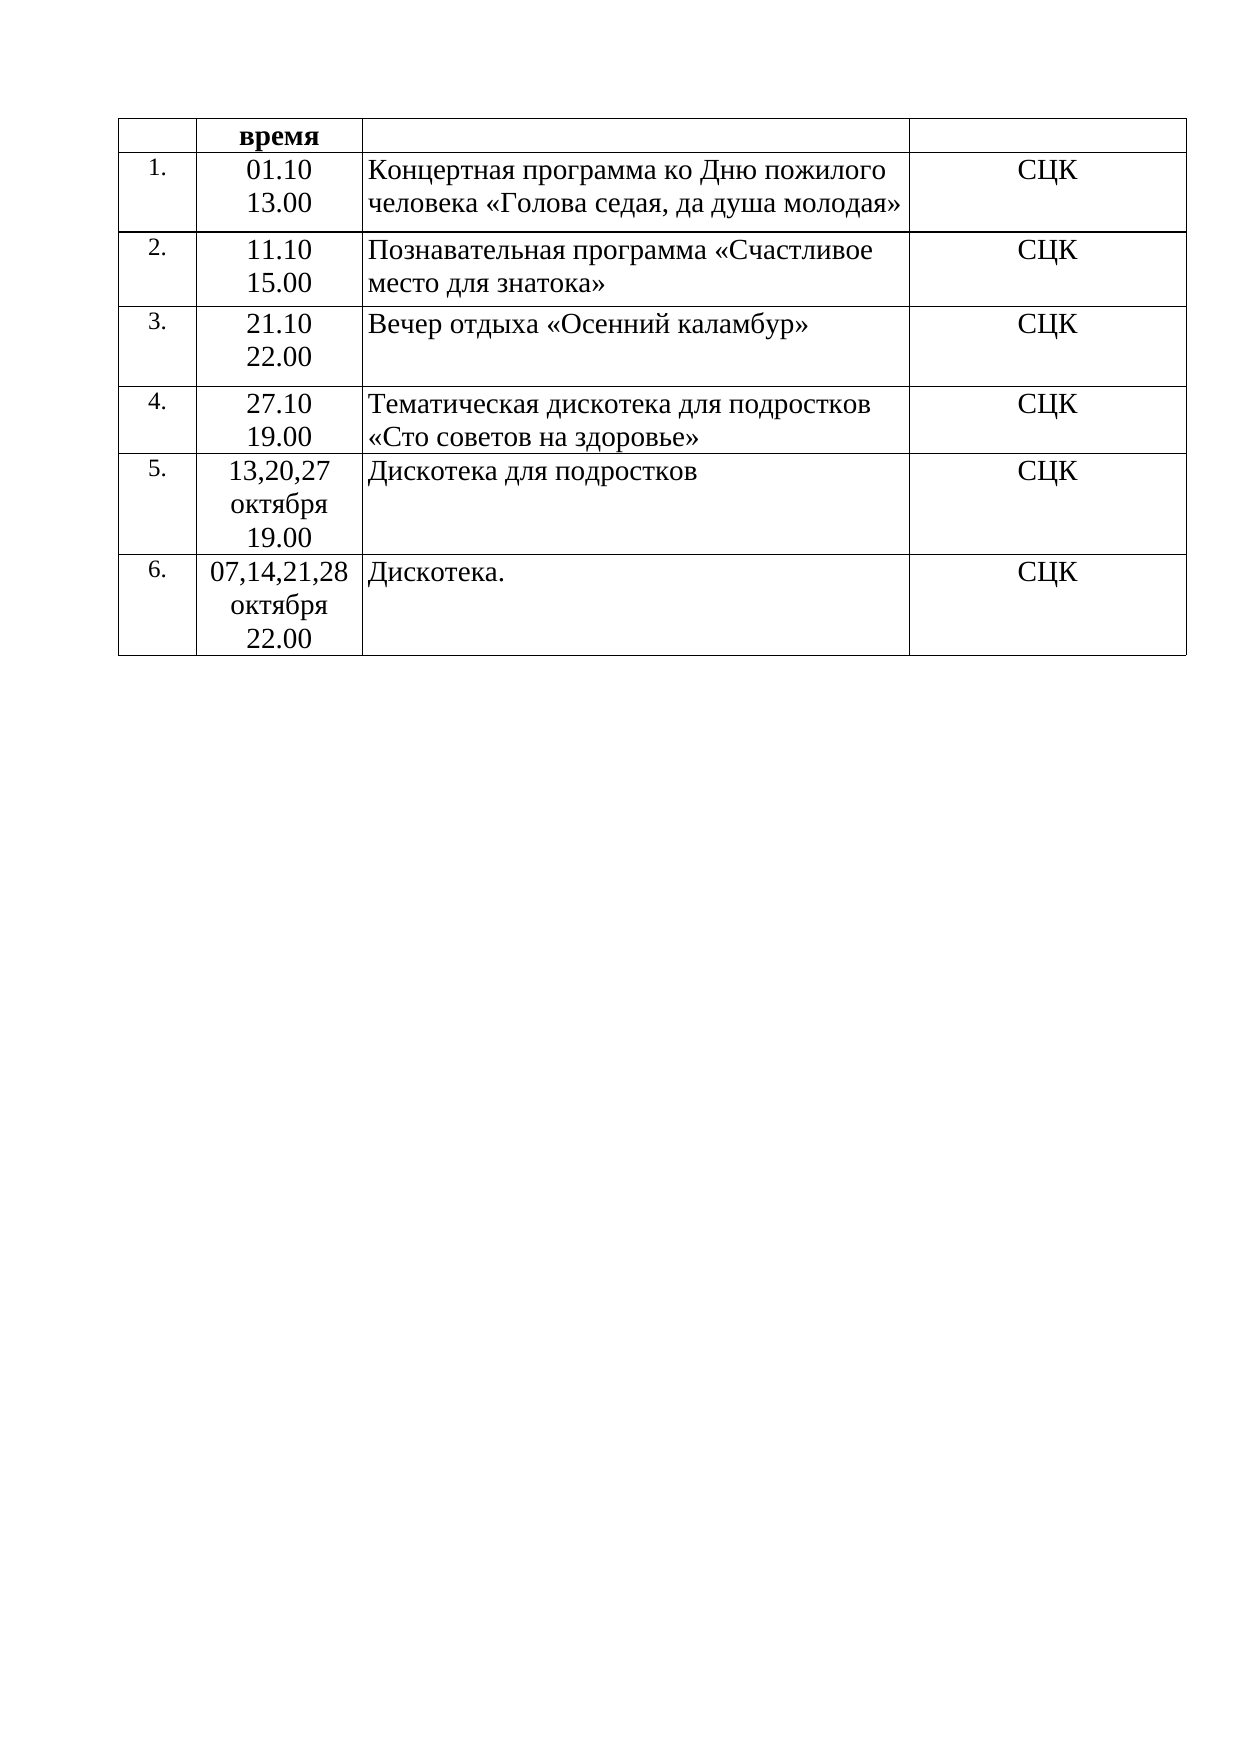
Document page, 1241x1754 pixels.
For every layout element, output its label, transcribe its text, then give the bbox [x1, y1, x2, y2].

table_cell СЦК [910, 387, 1186, 453]
table_cell 11.10 15.00 [197, 233, 362, 306]
table_cell 6. [119, 555, 196, 655]
table_cell Концертная программа ко Дню пожилого человека «Голова седая, да душа молодая» [363, 153, 909, 231]
table_cell СЦК [910, 233, 1186, 306]
table_cell СЦК [910, 307, 1186, 386]
table_cell 3. [119, 307, 196, 386]
table_cell 13,20,27 октября 19.00 [197, 454, 362, 554]
table_cell 07,14,21,28 октября 22.00 [197, 555, 362, 655]
table_header [910, 119, 1186, 152]
table_cell Дискотека. [363, 555, 909, 655]
table_cell СЦК [910, 153, 1186, 231]
table_cell Тематическая дискотека для подростков «Сто советов на здоровье» [363, 387, 909, 453]
table_cell Вечер отдыха «Осенний каламбур» [363, 307, 909, 386]
table_cell Дискотека для подростков [363, 454, 909, 554]
table_cell 21.10 22.00 [197, 307, 362, 386]
table_cell 5. [119, 454, 196, 554]
table_cell 01.10 13.00 [197, 153, 362, 231]
table_header [363, 119, 909, 152]
table_cell Познавательная программа «Счастливое место для знатока» [363, 233, 909, 306]
table_cell 2. [119, 233, 196, 306]
table_cell 1. [119, 153, 196, 231]
table_cell 27.10 19.00 [197, 387, 362, 453]
table_header время [197, 119, 362, 152]
table_cell СЦК [910, 555, 1186, 655]
table_cell СЦК [910, 454, 1186, 554]
table_cell 4. [119, 387, 196, 453]
table_header [119, 119, 196, 152]
